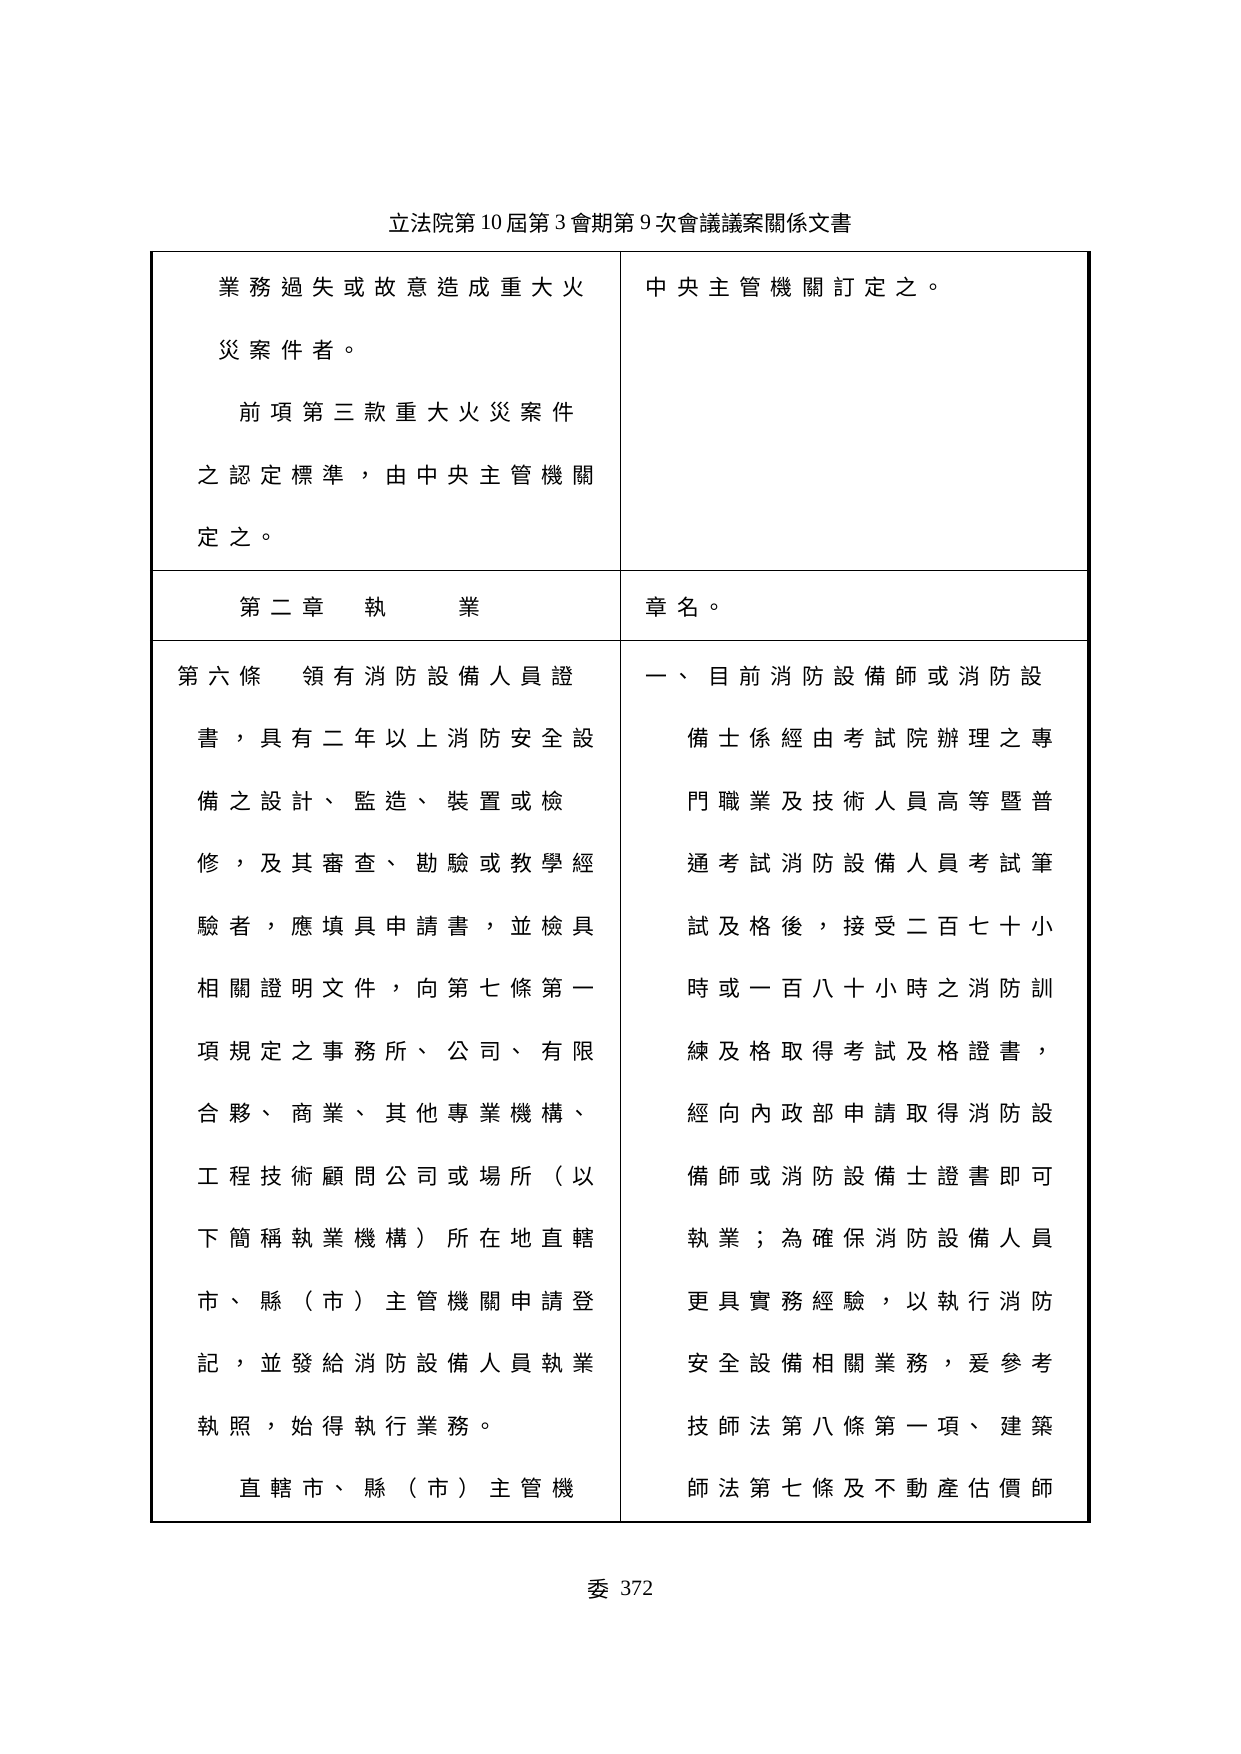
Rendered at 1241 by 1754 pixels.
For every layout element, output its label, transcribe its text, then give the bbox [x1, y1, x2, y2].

table_cell 一、目前消防設備師或消防設備士係經由考試院辦理之專門職業及技術人員高等暨普通考試消防設備人員考試筆試及格後，接受二百七十小時或一百八十小時之消防訓練及格取得考試及格證書，經向內政部申請取得消防設備師或消防設備士證書即可執業；為確保消防設備人員更具實務經驗，以執行消防安全設備相關業務，爰參考技師法第八條第一項、建築師法第七條及不動產估價師 [621, 641, 1087, 1521]
table_cell 章名。 [621, 571, 1087, 639]
table_cell 中央主管機關訂定之。 [621, 252, 1087, 570]
table_cell 第六條 領有消防設備人員證書，具有二年以上消防安全設備之設計、監造、裝置或檢修，及其審查、勘驗或教學經驗者，應填具申請書，並檢具相關證明文件，向第七條第一項規定之事務所、公司、有限合夥、商業、其他專業機構、工程技術顧問公司或場所（以下簡稱執業機構）所在地直轄市、縣（市）主管機關申請登記，並發給消防設備人員執業執照，始得執行業務。 直轄市、縣（市）主管機 [153, 641, 620, 1521]
table_cell 業務過失或故意造成重大火災案件者。 前項第三款重大火災案件之認定標準，由中央主管機關定之。 [153, 252, 620, 570]
table_cell 第二章 執 業 [153, 571, 620, 639]
